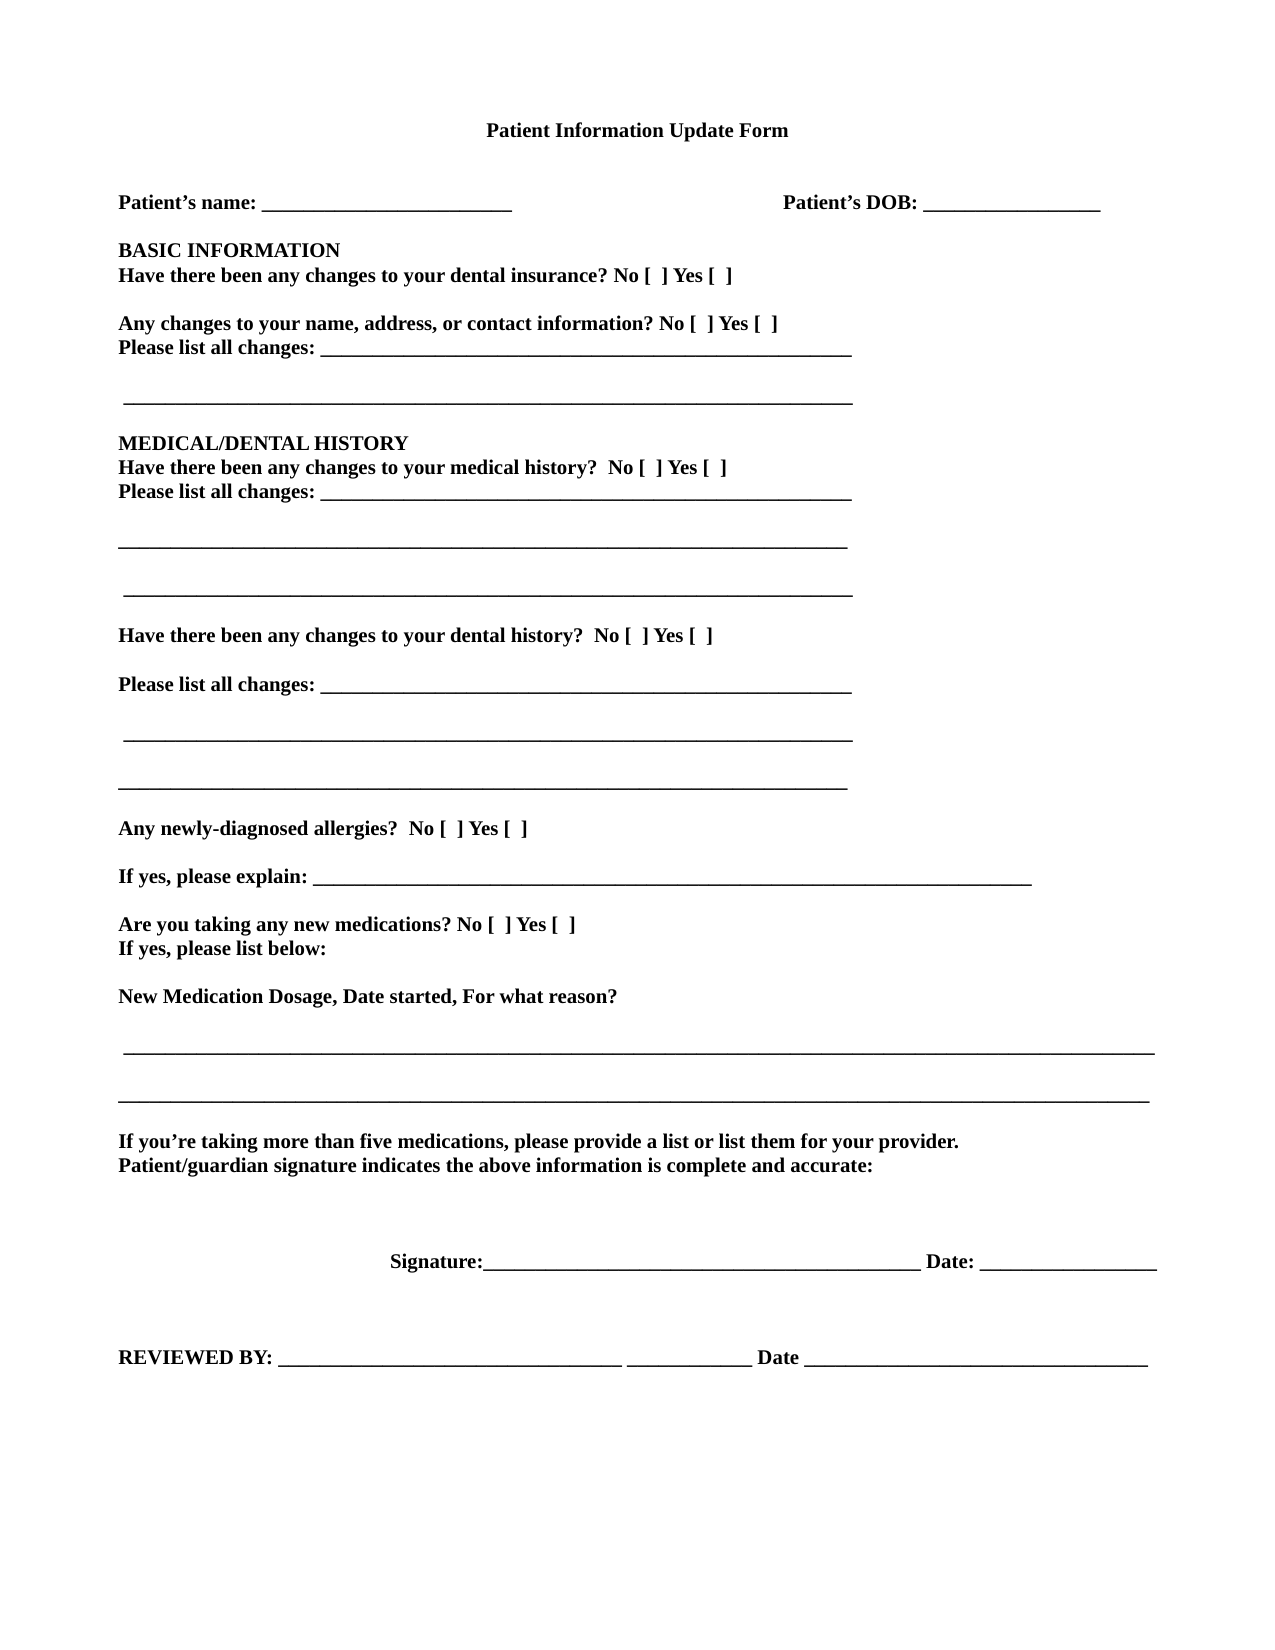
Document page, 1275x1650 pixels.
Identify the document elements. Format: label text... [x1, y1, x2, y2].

text Please list all changes: ___________________________________________________ [118, 479, 1157, 503]
text ______________________________________________________________________ [118, 383, 1157, 407]
text ______________________________________________________________________ [118, 720, 1157, 744]
text Are you taking any new medications? No [ ] Yes [ ] [118, 912, 1157, 936]
text If yes, please list below: [118, 936, 1157, 960]
text REVIEWED BY: _________________________________ ____________ Date _________________________________ [118, 1345, 1157, 1369]
text ______________________________________________________________________ [118, 768, 1157, 792]
text MEDICAL/DENTAL HISTORY [118, 431, 1157, 455]
text New Medication Dosage, Date started, For what reason? [118, 984, 1157, 1008]
text ______________________________________________________________________ [118, 527, 1157, 551]
text Have there been any changes to your dental history? No [ ] Yes [ ] [118, 623, 1157, 647]
text Signature:__________________________________________ Date: _________________ [118, 1249, 1157, 1273]
text BASIC INFORMATION [118, 238, 1157, 262]
text Patient Information Update Form [118, 118, 1157, 142]
text Any changes to your name, address, or contact information? No [ ] Yes [ ] [118, 311, 1157, 335]
text Any newly-diagnosed allergies? No [ ] Yes [ ] [118, 816, 1157, 840]
text Have there been any changes to your dental insurance? No [ ] Yes [ ] [118, 262, 1157, 287]
text ___________________________________________________________________________________________________ [118, 1032, 1157, 1057]
text If you’re taking more than five medications, please provide a list or list them for your provider. [118, 1129, 1157, 1153]
text Patient/guardian signature indicates the above information is complete and accurate: [118, 1153, 1157, 1177]
text Patient’s name: ________________________ Patient’s DOB: _________________ [118, 190, 1157, 214]
text ______________________________________________________________________ [118, 575, 1157, 599]
text Have there been any changes to your medical history? No [ ] Yes [ ] [118, 455, 1157, 479]
text If yes, please explain: _____________________________________________________________________ [118, 864, 1157, 888]
text ___________________________________________________________________________________________________ [118, 1081, 1157, 1105]
text Please list all changes: ___________________________________________________ [118, 672, 1157, 696]
text Please list all changes: ___________________________________________________ [118, 335, 1157, 359]
